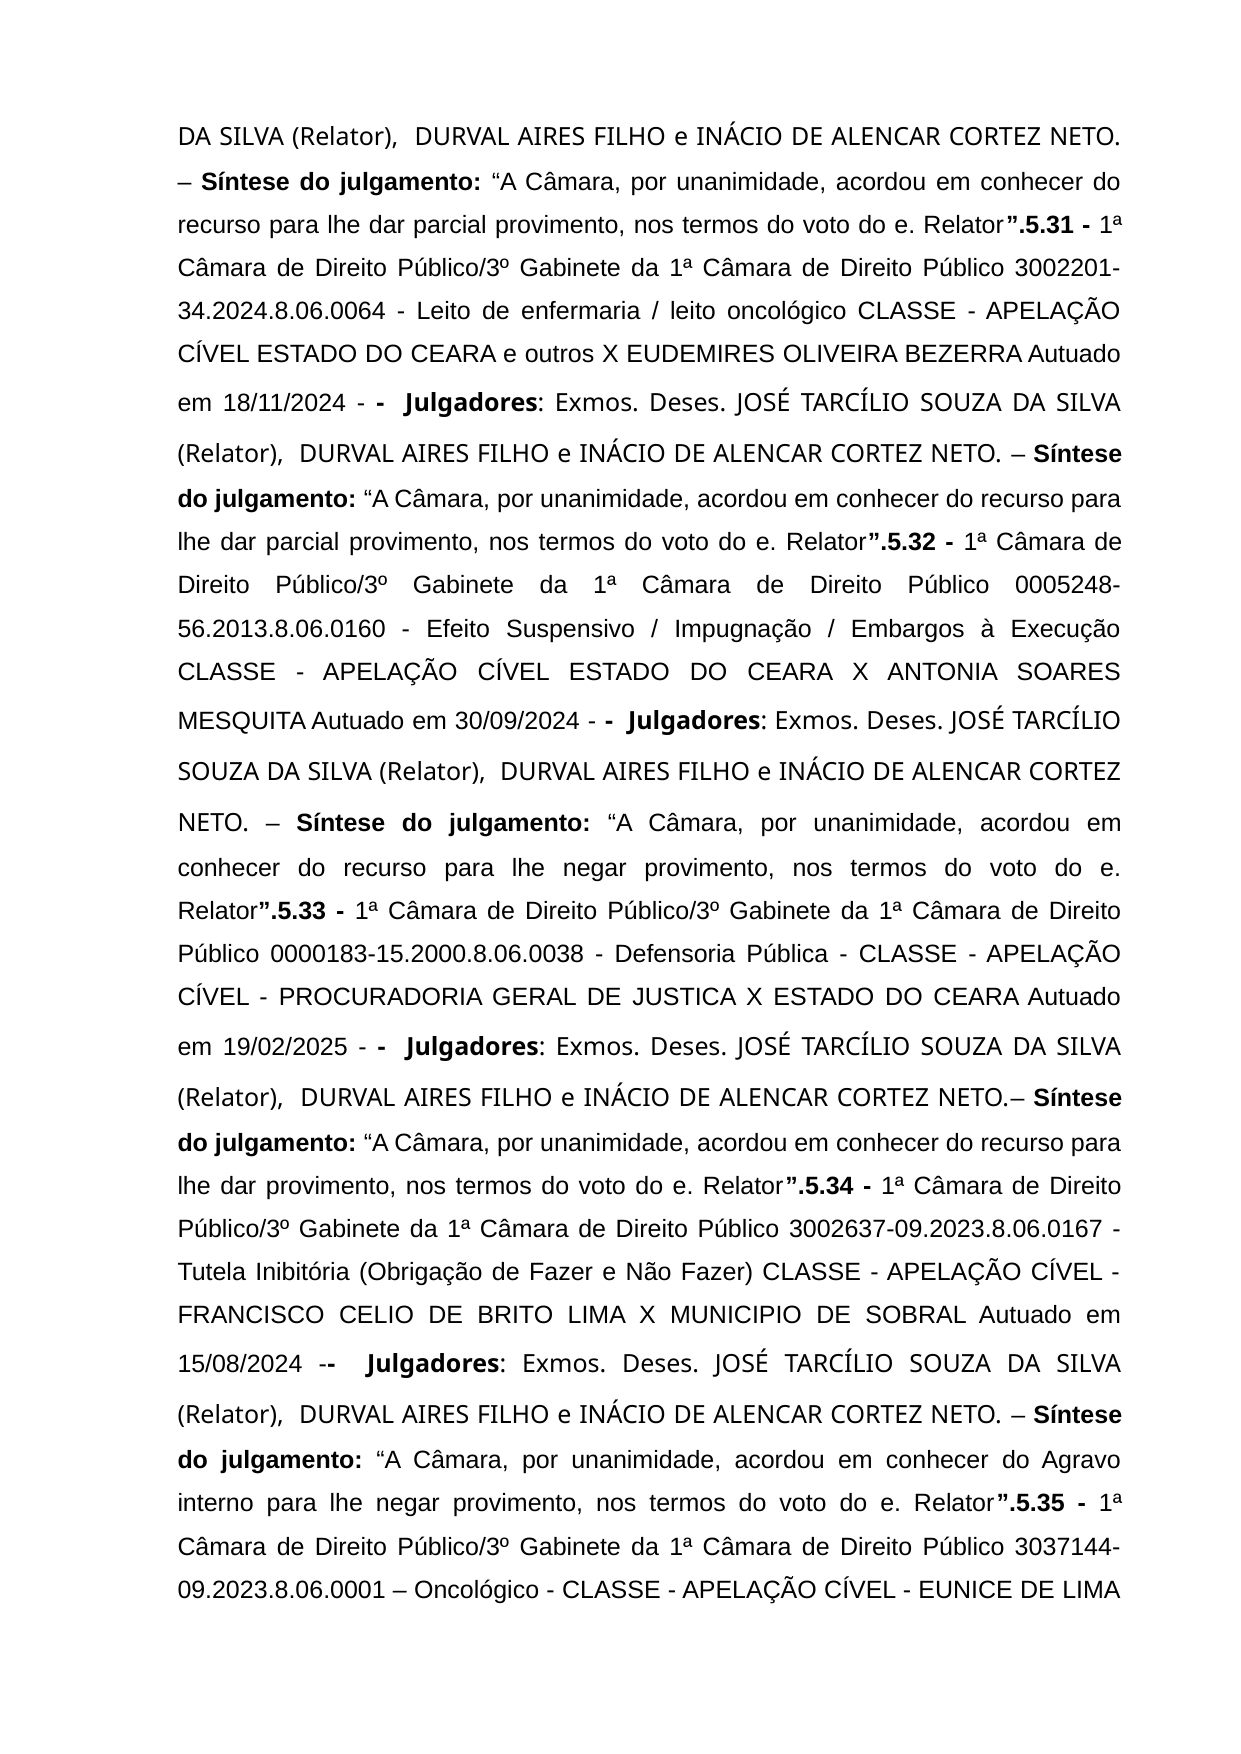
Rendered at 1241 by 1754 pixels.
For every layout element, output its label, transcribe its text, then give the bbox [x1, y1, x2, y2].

text DA SILVA (Relator), DURVAL AIRES FILHO e INÁCIO DE ALENCAR CORTEZ NETO. – Síntese do julgamento: “A Câmara, por unanimidade, acordou em conhecer do recurso para lhe dar parcial provimento, nos termos do voto do e. Relator”.5.31 - 1ª Câmara de Direito Público/3º Gabinete da 1ª Câmara de Direito Público 3002201-34.2024.8.06.0064 - Leito de enfermaria / leito oncológico CLASSE - APELAÇÃO CÍVEL ESTADO DO CEARA e outros X EUDEMIRES OLIVEIRA BEZERRA Autuado em 18/11/2024 - - Julgadores: Exmos. Deses. JOSÉ TARCÍLIO SOUZA DA SILVA (Relator), DURVAL AIRES FILHO e INÁCIO DE ALENCAR CORTEZ NETO. – Síntese do julgamento: “A Câmara, por unanimidade, acordou em conhecer do recurso para lhe dar parcial provimento, nos termos do voto do e. Relator”.5.32 - 1ª Câmara de Direito Público/3º Gabinete da 1ª Câmara de Direito Público 0005248-56.2013.8.06.0160 - Efeito Suspensivo / Impugnação / Embargos à Execução CLASSE - APELAÇÃO CÍVEL ESTADO DO CEARA X ANTONIA SOARES MESQUITA Autuado em 30/09/2024 - - Julgadores: Exmos. Deses. JOSÉ TARCÍLIO SOUZA DA SILVA (Relator), DURVAL AIRES FILHO e INÁCIO DE ALENCAR CORTEZ NETO. – Síntese do julgamento: “A Câmara, por unanimidade, acordou em conhecer do recurso para lhe negar provimento, nos termos do voto do e. Relator”.5.33 - 1ª Câmara de Direito Público/3º Gabinete da 1ª Câmara de Direito Público 0000183-15.2000.8.06.0038 - Defensoria Pública - CLASSE - APELAÇÃO CÍVEL - PROCURADORIA GERAL DE JUSTICA X ESTADO DO CEARA Autuado em 19/02/2025 - - Julgadores: Exmos. Deses. JOSÉ TARCÍLIO SOUZA DA SILVA (Relator), DURVAL AIRES FILHO e INÁCIO DE ALENCAR CORTEZ NETO.– Síntese do julgamento: “A Câmara, por unanimidade, acordou em conhecer do recurso para lhe dar provimento, nos termos do voto do e. Relator”.5.34 - 1ª Câmara de Direito Público/3º Gabinete da 1ª Câmara de Direito Público 3002637-09.2023.8.06.0167 - Tutela Inibitória (Obrigação de Fazer e Não Fazer) CLASSE - APELAÇÃO CÍVEL - FRANCISCO CELIO DE BRITO LIMA X MUNICIPIO DE SOBRAL Autuado em 15/08/2024 -- Julgadores: Exmos. Deses. JOSÉ TARCÍLIO SOUZA DA SILVA (Relator), DURVAL AIRES FILHO e INÁCIO DE ALENCAR CORTEZ NETO. – Síntese do julgamento: “A Câmara, por unanimidade, acordou em conhecer do Agravo interno para lhe negar provimento, nos termos do voto do e. Relator”.5.35 - 1ª Câmara de Direito Público/3º Gabinete da 1ª Câmara de Direito Público 3037144-09.2023.8.06.0001 – Oncológico - CLASSE - APELAÇÃO CÍVEL - EUNICE DE LIMA [177, 118, 1122, 1603]
